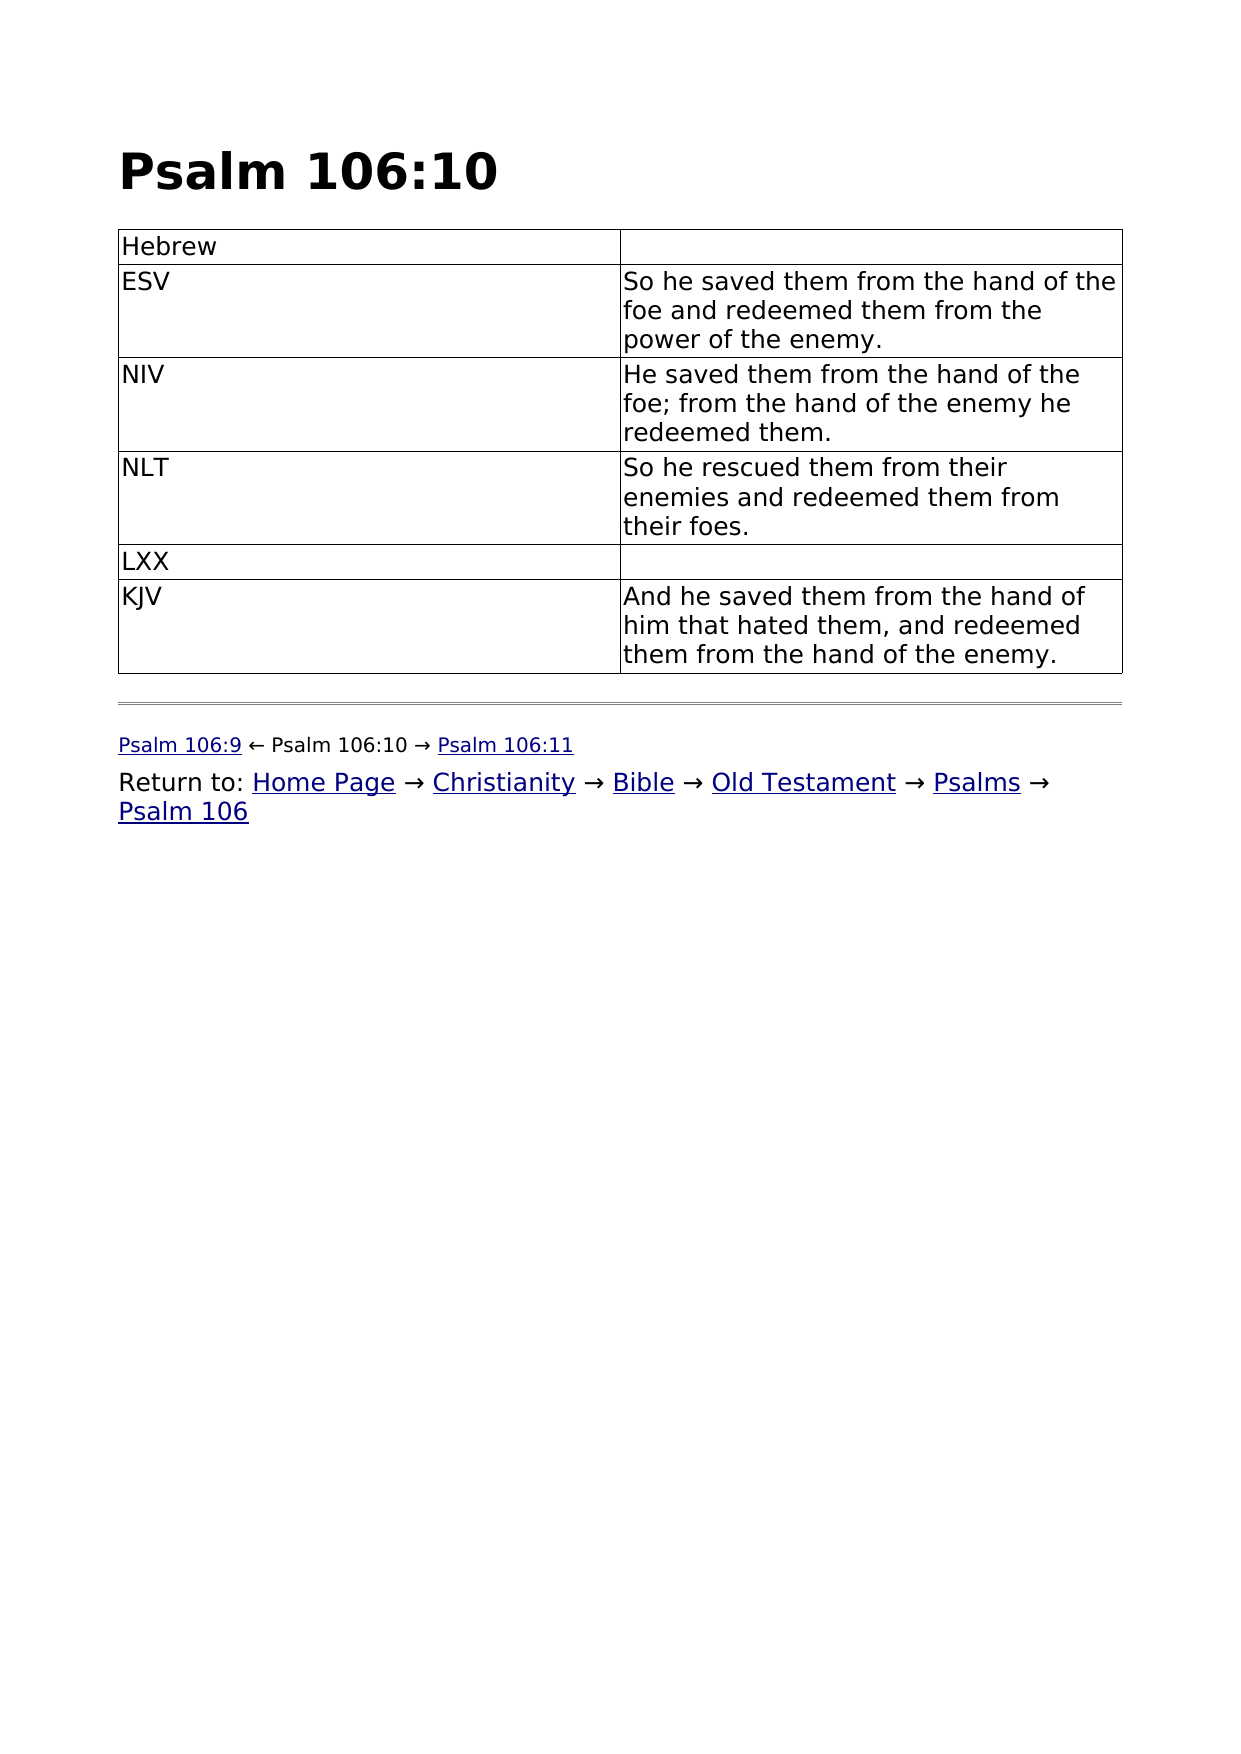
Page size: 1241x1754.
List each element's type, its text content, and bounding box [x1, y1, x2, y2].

table_cell LXX [119, 545, 620, 579]
table_cell [621, 545, 1122, 579]
table_cell KJV [119, 580, 620, 673]
table_cell ESV [119, 265, 620, 357]
text Return to: Home Page → Christianity → Bible → Old Testament → Psalms → Psalm 106 [118, 768, 1122, 826]
table_header Hebrew [119, 230, 620, 264]
table_cell So he rescued them from their enemies and redeemed them from their foes. [621, 452, 1122, 544]
table_header [621, 230, 1122, 264]
table_cell So he saved them from the hand of the foe and redeemed them from the power of the enemy. [621, 265, 1122, 357]
text Psalm 106:9 ← Psalm 106:10 → Psalm 106:11 [118, 734, 1122, 768]
table_cell NLT [119, 452, 620, 544]
table_cell He saved them from the hand of the foe; from the hand of the enemy he redeemed them. [621, 358, 1122, 451]
table_cell And he saved them from the hand of him that hated them, and redeemed them from the hand of the enemy. [621, 580, 1122, 673]
table_cell NIV [119, 358, 620, 451]
subtitle Psalm 106:10 [118, 143, 1122, 201]
